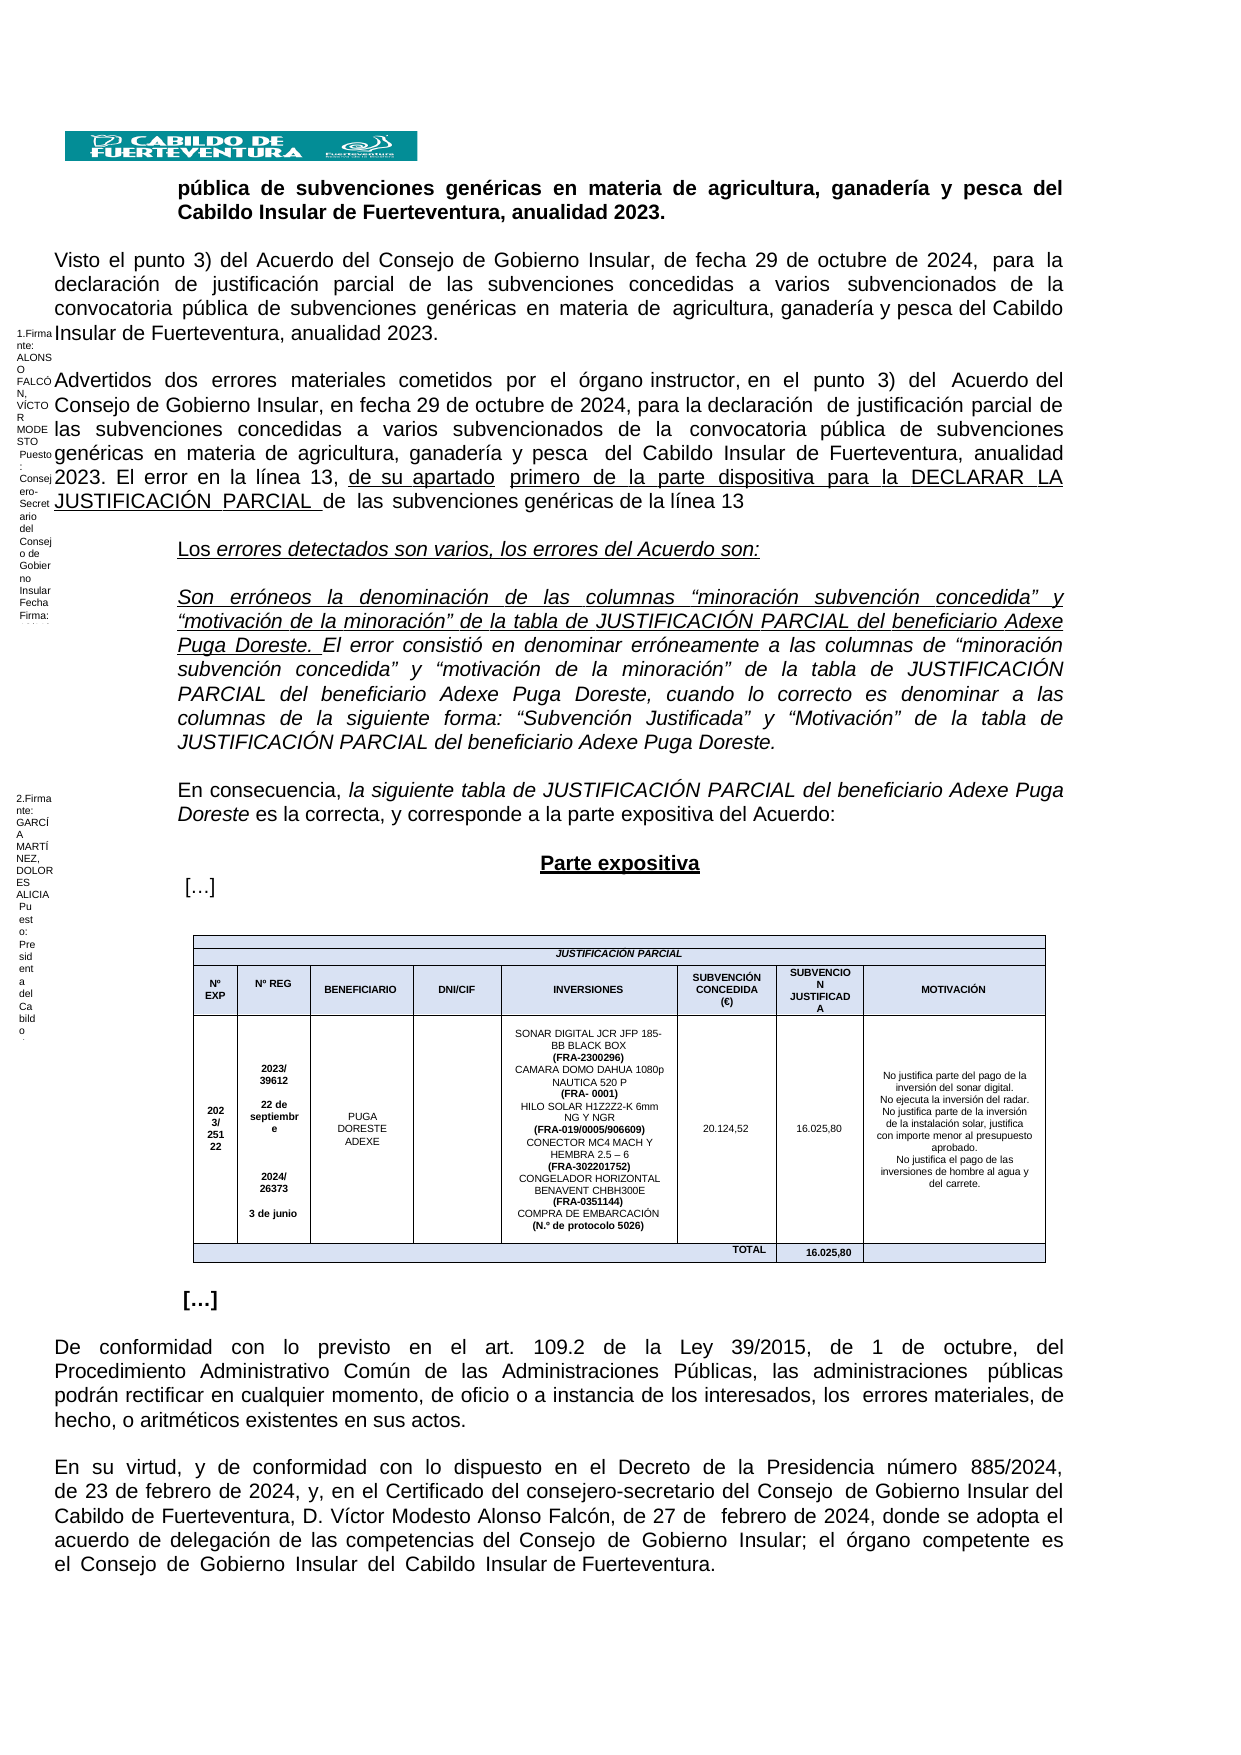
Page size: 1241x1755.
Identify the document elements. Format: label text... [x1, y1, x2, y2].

text En consecuencia, la siguiente tabla de JUSTIFICACIÓN PARCIAL del beneficiario Adexe Puga Doreste es la correcta, y corresponde a la parte expositiva del Acuerdo: [177, 778, 1064, 826]
text […] [54, 874, 215, 898]
table_cell MOTIVACIÓN [864, 966, 1045, 1014]
table_cell TOTAL [194, 1244, 776, 1262]
subtitle […] [183, 1287, 1241, 1311]
table_cell 16.025,80 [777, 1016, 863, 1243]
text LINEA 13. SUBVENCIÓN AYUDAS AGROPECUARIAS Y PESQUERAS INDIVIDUALES PARA INVERSIONES INVENTARIABLES [1046, 935, 1241, 1263]
table_cell No justifica parte del pago de la inversión del sonar digital. No ejecuta la inversión del radar. No justifica parte de la inversión de la instalación solar, justifica con importe menor al presupuesto aprobado. No justifica el pago de las inversiones de hombre al agua y del carrete. [864, 1016, 1045, 1243]
text Puesto: Consejero-Secretario del Consejo de Gobierno Insular Fecha Firma: 12/11/2024 09:42:17 [19, 448, 52, 623]
table_header [194, 936, 1045, 941]
text Son erróneos la denominación de las columnas “minoración subvención concedida” y “motivación de la minoración” de la tabla de JUSTIFICACIÓN PARCIAL del beneficiario Adexe Puga Doreste. El error consistió en denominar erróneamente a las columnas de “minoración subvención concedida” y “motivación de la minoración” de la tabla de JUSTIFICACIÓN PARCIAL del beneficiario Adexe Puga Doreste, cuando lo correcto es denominar a las columnas de la siguiente forma: “Subvención Justificada” y “Motivación” de la tabla de JUSTIFICACIÓN PARCIAL del beneficiario Adexe Puga Doreste. [177, 585, 1064, 606]
table_cell CAMARA DOMO DAHUA 1080p NAUTICA 520 P (FRA- 0001) HILO SOLAR H1Z2Z2-K 6mm NG Y NGR (FRA-019/0005/906609) CONECTOR MC4 MACH Y HEMBRA 2.5 – 6 (FRA-302201752) CONGELADOR HORIZONTAL BENAVENT CHBH300E [502, 1063, 677, 1195]
text Visto el punto 3) del Acuerdo del Consejo de Gobierno Insular, de fecha 29 de octubre de 2024, para la declaración de justificación parcial de las subvenciones concedidas a varios subvencionados de la convocatoria pública de subvenciones genéricas en materia de agricultura, ganadería y pesca del Cabildo Insular de Fuerteventura, anualidad 2023. [54, 248, 1064, 344]
table_cell JUSTIFICACIÓN PARCIAL [194, 952, 1045, 965]
text En su virtud, y de conformidad con lo dispuesto en el Decreto de la Presidencia número 885/2024, de 23 de febrero de 2024, y, en el Certificado del consejero-secretario del Consejo de Gobierno Insular del Cabildo de Fuerteventura, D. Víctor Modesto Alonso Falcón, de 27 de febrero de 2024, donde se adopta el acuerdo de delegación de las competencias del Consejo de Gobierno Insular; el órgano competente es el Consejo de Gobierno Insular del Cabildo Insular de Fuerteventura. [54, 1455, 1064, 1576]
table_cell (N.º de protocolo 5026) [502, 1219, 677, 1243]
text pública de subvenciones genéricas en materia de agricultura, ganadería y pesca del Cabildo Insular de Fuerteventura, anualidad 2023. [177, 175, 1064, 223]
text 2.Firmante: GARCÍA MARTÍNEZ, DOLORES ALICIA [16, 793, 53, 901]
picture [364, 1704, 984, 1725]
table_cell Nº REG [238, 966, 310, 1014]
table_cell 16.025,80 [777, 1244, 863, 1262]
table_cell [238, 1195, 310, 1207]
table_cell BENEFICIARIO [311, 966, 413, 1014]
table_cell PUGA DORESTE ADEXE [311, 1016, 413, 1243]
text Los errores detectados son varios, los errores del Acuerdo son: [177, 537, 1241, 561]
table_cell SUBVENCIO N JUSTIFICAD A [777, 966, 863, 1014]
subtitle Parte expositiva [540, 851, 1241, 874]
text 1.Firmante: ALONSO FALCÓN, VÍCTOR MODESTO [17, 328, 54, 448]
text Son erróneos la denominación de las columnas “minoración subvención concedida” y “motivación de la minoración” de la tabla de JUSTIFICACIÓN PARCIAL del beneficiario Adexe Puga Doreste. El error consistió en denominar erróneamente a las columnas de “minoración subvención concedida” y “motivación de la minoración” de la tabla de JUSTIFICACIÓN PARCIAL del beneficiario Adexe Puga Doreste, cuando lo correcto es denominar a las columnas de la siguiente forma: “Subvención Justificada” y “Motivación” de la tabla de JUSTIFICACIÓN PARCIAL del beneficiario Adexe Puga Doreste. [177, 595, 1064, 630]
table_cell COMPRA DE EMBARCACIÓN [502, 1207, 677, 1219]
table_cell (FRA-2300296) [502, 1051, 677, 1063]
table_cell 202 3/ 251 22 [194, 1016, 237, 1243]
text Puesto: Presidenta del Cabildo de Fuerteventura Fecha Firma: 12/11/2024 11:35:46 [19, 901, 36, 1040]
table_cell Nº EXP [194, 966, 237, 1014]
table_cell 3 de junio [238, 1207, 310, 1243]
table_cell [864, 1244, 1045, 1262]
table_cell BB BLACK BOX [502, 1039, 677, 1051]
table_cell 2023/ 39612 22 de septiembr e 2024/ 26373 [238, 1016, 310, 1195]
text Advertidos dos errores materiales cometidos por el órgano instructor, en el punto 3) del Acuerdo del Consejo de Gobierno Insular, en fecha 29 de octubre de 2024, para la declaración de justificación parcial de las subvenciones concedidas a varios subvencionados de la convocatoria pública de subvenciones genéricas en materia de agricultura, ganadería y pesca del Cabildo Insular de Fuerteventura, anualidad 2023. El error en la línea 13, de su apartado primero de la parte dispositiva para la DECLARAR LA JUSTIFICACIÓN PARCIAL de las subvenciones genéricas de la línea 13 [54, 368, 1064, 513]
table_cell [414, 1016, 501, 1243]
table_cell INVERSIONES [502, 966, 677, 1014]
table_cell DNI/CIF [414, 966, 501, 1014]
picture [65, 131, 418, 161]
text De conformidad con lo previsto en el art. 109.2 de la Ley 39/2015, de 1 de octubre, del Procedimiento Administrativo Común de las Administraciones Públicas, las administraciones públicas podrán rectificar en cualquier momento, de oficio o a instancia de los interesados, los errores materiales, de hecho, o aritméticos existentes en sus actos. [54, 1335, 1064, 1431]
table_cell 20.124,52 [678, 1016, 776, 1243]
table_cell (FRA-0351144) [502, 1195, 677, 1207]
table_cell SUBVENCIÓN CONCEDIDA (€) [678, 966, 776, 1014]
table_cell SONAR DIGITAL JCR JFP 185- [502, 1016, 677, 1039]
text Son erróneos la denominación de las columnas “minoración subvención concedida” y “motivación de la minoración” de la tabla de JUSTIFICACIÓN PARCIAL del beneficiario Adexe Puga Doreste. El error consistió en denominar erróneamente a las columnas de “minoración subvención concedida” y “motivación de la minoración” de la tabla de JUSTIFICACIÓN PARCIAL del beneficiario Adexe Puga Doreste, cuando lo correcto es denominar a las columnas de la siguiente forma: “Subvención Justificada” y “Motivación” de la tabla de JUSTIFICACIÓN PARCIAL del beneficiario Adexe Puga Doreste. [177, 631, 1064, 754]
